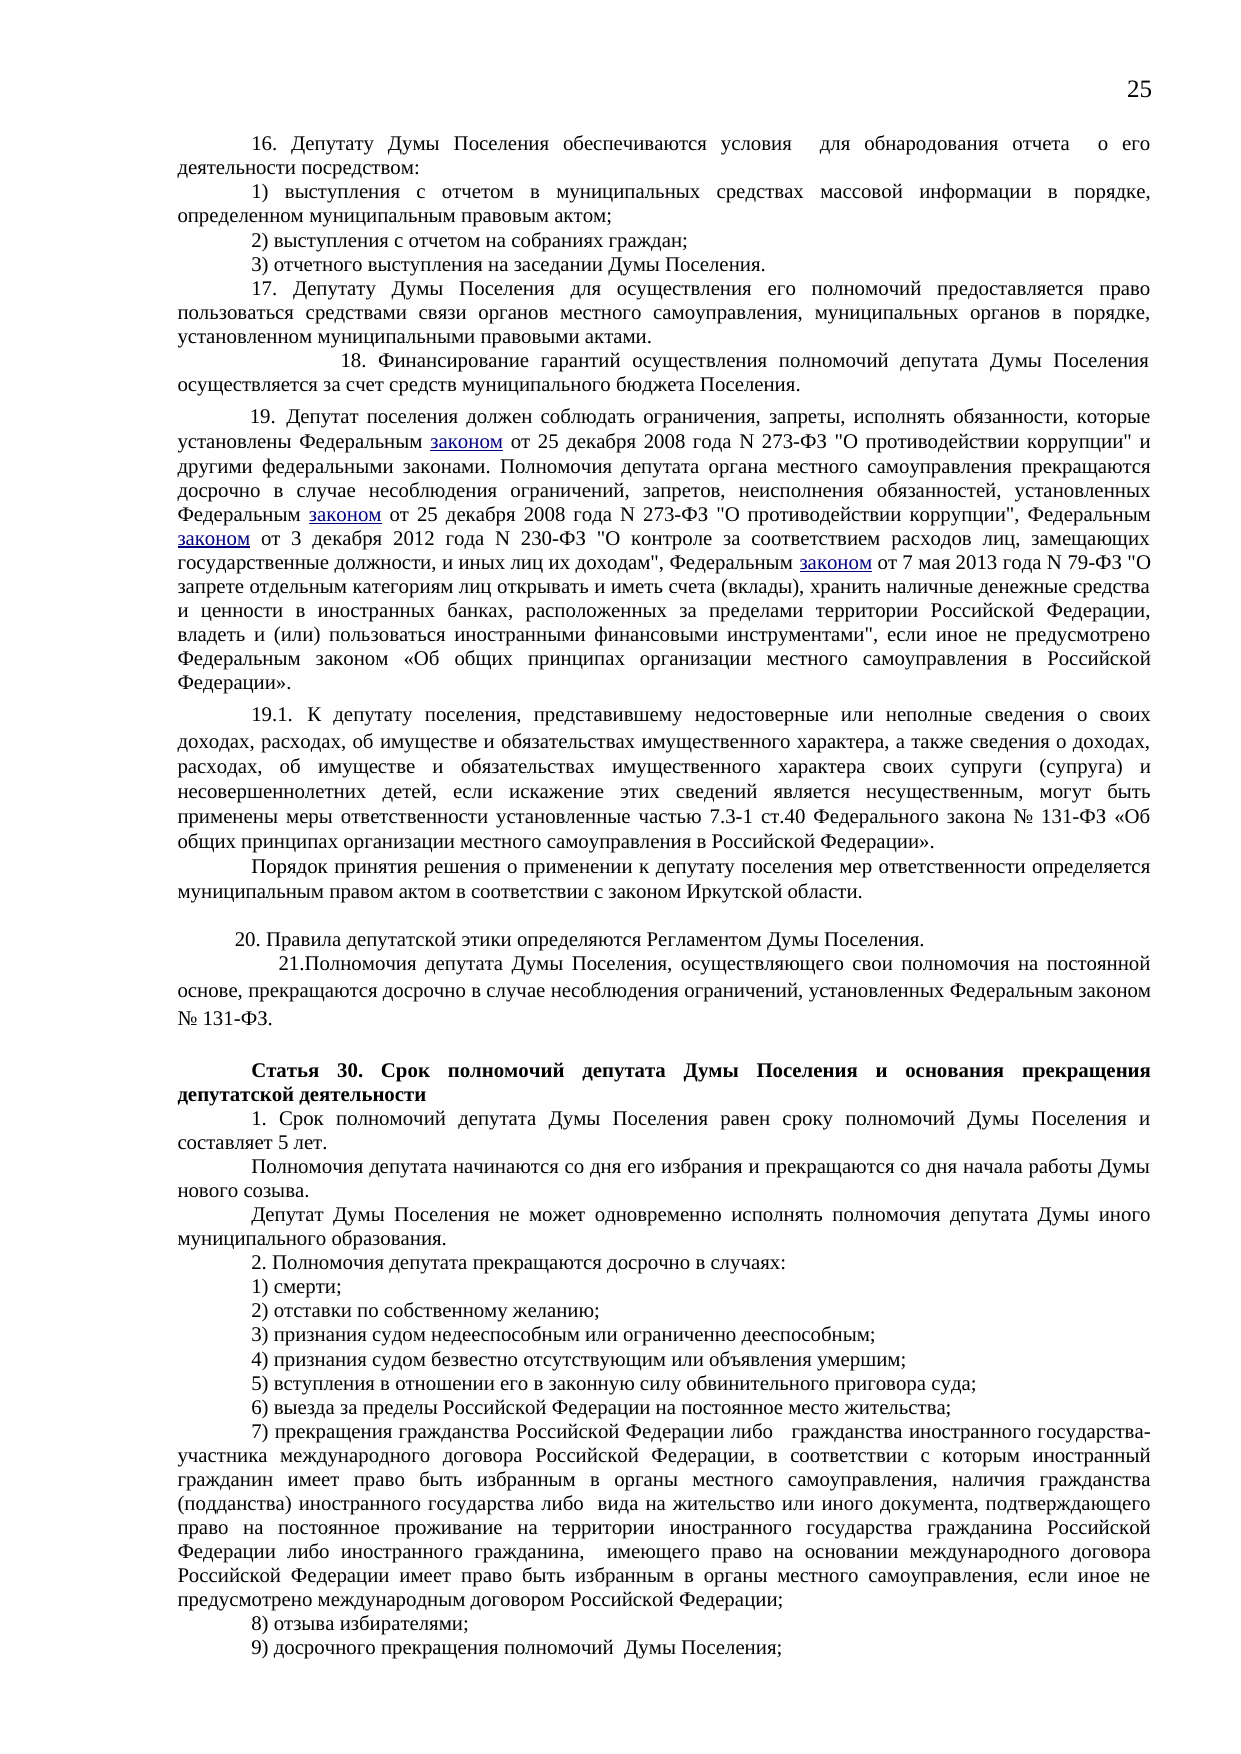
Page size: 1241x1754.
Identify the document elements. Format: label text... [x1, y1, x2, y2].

text 16. Депутату Думы Поселения обеспечиваются условия для обнародования отчета о его деятельности посредством: [177, 131, 1152, 179]
text 19. Депутат поселения должен соблюдать ограничения, запреты, исполнять обязанности, которые установлены Федеральным законом от 25 декабря 2008 года N 273-ФЗ "О противодействии коррупции" и другими федеральными законами. Полномочия депутата органа местного самоуправления прекращаются досрочно в случае несоблюдения ограничений, запретов, неисполнения обязанностей, установленных Федеральным законом от 25 декабря 2008 года N 273-ФЗ "О противодействии коррупции", Федеральным законом от 3 декабря 2012 года N 230-ФЗ "О контроле за соответствием расходов лиц, замещающих государственные должности, и иных лиц их доходам", Федеральным законом от 7 мая 2013 года N 79-ФЗ "О запрете отдельным категориям лиц открывать и иметь счета (вклады), хранить наличные денежные средства и ценности в иностранных банках, расположенных за пределами территории Российской Федерации, владеть и (или) пользоваться иностранными финансовыми инструментами", если иное не предусмотрено Федеральным законом «Об общих принципах организации местного самоуправления в Российской Федерации». [177, 396, 1152, 694]
text Полномочия депутата начинаются со дня его избрания и прекращаются со дня начала работы Думы нового созыва. [177, 1154, 1152, 1202]
text Порядок принятия решения о применении к депутату поселения мер ответственности определяется муниципальным правом актом в соответствии с законом Иркутской области. [177, 853, 1152, 903]
text 7) прекращения гражданства Российской Федерации либо гражданства иностранного государства- участника международного договора Российской Федерации, в соответствии с которым иностранный гражданин имеет право быть избранным в органы местного самоуправления, наличия гражданства (подданства) иностранного государства либо вида на жительство или иного документа, подтверждающего право на постоянное проживание на территории иностранного государства гражданина Российской Федерации либо иностранного гражданина, имеющего право на основании международного договора Российской Федерации имеет право быть избранным в органы местного самоуправления, если иное не предусмотрено международным договором Российской Федерации; [177, 1419, 1152, 1611]
text Статья 30. Срок полномочий депутата Думы Поселения и основания прекращения депутатской деятельности [177, 1058, 1152, 1106]
text 9) досрочного прекращения полномочий Думы Поселения; [177, 1635, 1152, 1659]
text 4) признания судом безвестно отсутствующим или объявления умершим; [177, 1346, 1152, 1371]
text 3) признания судом недееспособным или ограниченно дееспособным; [177, 1322, 1152, 1346]
text 18. Финансирование гарантий осуществления полномочий депутата Думы Поселения осуществляется за счет средств муниципального бюджета Поселения. [177, 348, 1152, 396]
text 1) выступления с отчетом в муниципальных средствах массовой информации в порядке, определенном муниципальным правовым актом; [177, 179, 1152, 227]
text Депутат Думы Поселения не может одновременно исполнять полномочия депутата Думы иного муниципального образования. [177, 1202, 1152, 1250]
text 1. Срок полномочий депутата Думы Поселения равен сроку полномочий Думы Поселения и составляет 5 лет. [177, 1106, 1152, 1154]
text 1) смерти; [177, 1274, 1152, 1298]
text 8) отзыва избирателями; [177, 1611, 1152, 1635]
text 2) выступления с отчетом на собраниях граждан; [177, 227, 1152, 252]
text 19.1. К депутату поселения, представившему недостоверные или неполные сведения о своих доходах, расходах, об имуществе и обязательствах имущественного характера, а также сведения о доходах, расходах, об имуществе и обязательствах имущественного характера своих супруги (супруга) и несовершеннолетних детей, если искажение этих сведений является несущественным, могут быть применены меры ответственности установленные частью 7.3-1 ст.40 Федерального закона № 131-ФЗ «Об общих принципах организации местного самоуправления в Российской Федерации». [177, 694, 1152, 853]
text 5) вступления в отношении его в законную силу обвинительного приговора суда; [177, 1371, 1152, 1394]
text 6) выезда за пределы Российской Федерации на постоянное место жительства; [177, 1394, 1152, 1419]
text 2) отставки по собственному желанию; [177, 1298, 1152, 1322]
text 21.Полномочия депутата Думы Поселения, осуществляющего свои полномочия на постоянной основе, прекращаются досрочно в случае несоблюдения ограничений, установленных Федеральным законом № 131-ФЗ. [177, 951, 1152, 1030]
text 2. Полномочия депутата прекращаются досрочно в случаях: [177, 1250, 1152, 1274]
text 3) отчетного выступления на заседании Думы Поселения. [177, 252, 1152, 276]
text 17. Депутату Думы Поселения для осуществления его полномочий предоставляется право пользоваться средствами связи органов местного самоуправления, муниципальных органов в порядке, установленном муниципальными правовыми актами. [177, 276, 1152, 348]
text 20. Правила депутатской этики определяются Регламентом Думы Поселения. [177, 927, 1152, 951]
